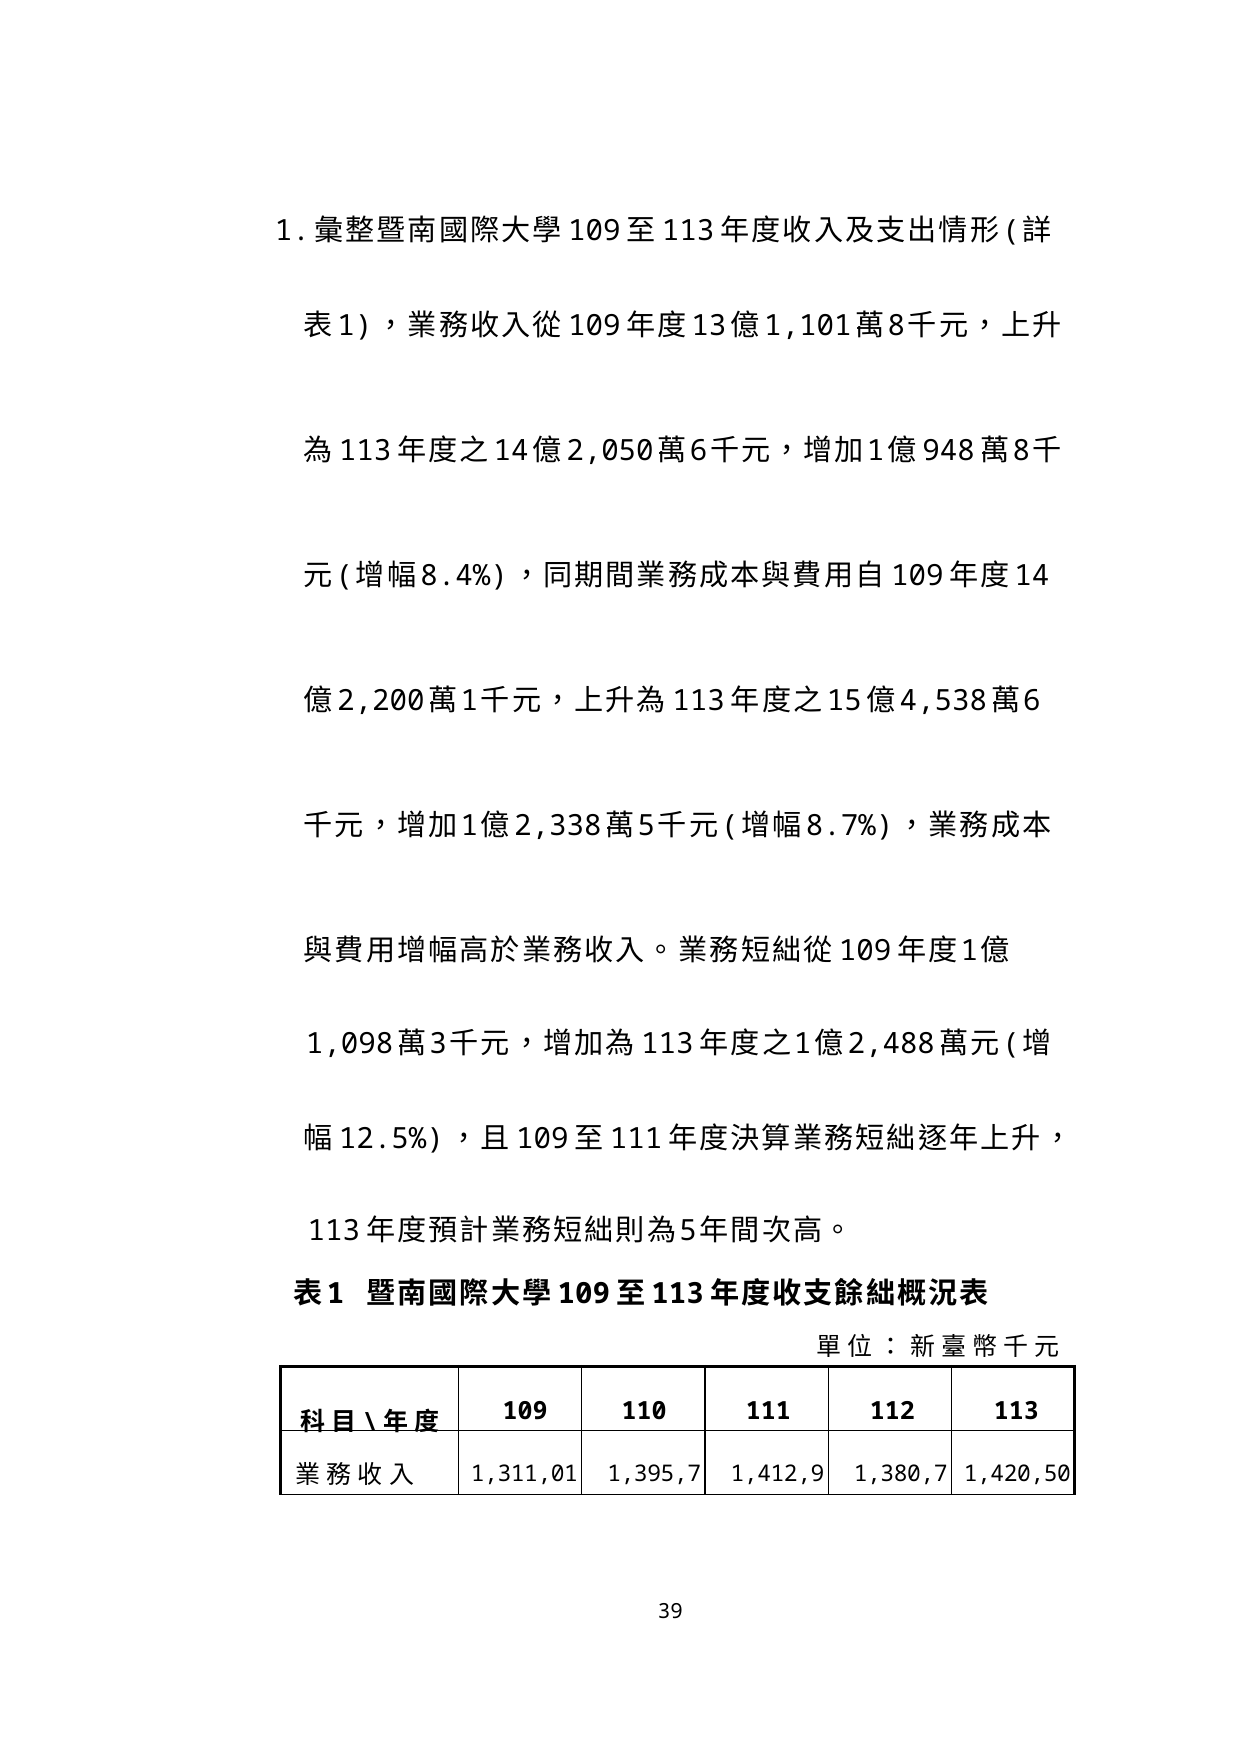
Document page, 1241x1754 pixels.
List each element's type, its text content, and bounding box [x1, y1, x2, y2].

table_cell 1,395,7 [582, 1431, 704, 1494]
table_header 109 [459, 1368, 581, 1430]
text 單位：新臺幣千元 [236, 1302, 1063, 1365]
table_cell 1,412,9 [706, 1431, 828, 1494]
table_header 112 [829, 1368, 951, 1430]
table_header 110 [582, 1368, 704, 1430]
text 表1 暨南國際大學109至113年度收支餘絀概況表 [222, 1240, 1063, 1302]
text 1.彙整暨南國際大學109至113年度收入及支出情形(詳表1)，業務收入從109年度13億1,101萬8千元，上升為113年度之14億2,050萬6千元，增加1億948萬8千元(增幅8.4%)，同期間業務成本與費用自109年度14億2,200萬1千元，上升為113年度之15億4,538萬6千元，增加1億2,338萬5千元(增幅8.7%)，業務成本與費用增幅高於業務收入。業務短絀從109年度1億1,098萬3千元，增加為113年度之1億2,488萬元(增幅12.5%)，且109至111年度決算業務短絀逐年上升，113年度預計業務短絀則為5年間次高。 [266, 177, 1063, 1240]
table_cell 1,380,7 [829, 1431, 951, 1494]
table_header 科目\年度 [282, 1368, 458, 1430]
table_cell 1,420,50 [952, 1431, 1073, 1494]
table_cell 業務收入 [282, 1431, 458, 1494]
table_header 113 [952, 1368, 1073, 1430]
table_header 111 [706, 1368, 828, 1430]
table_cell 1,311,01 [459, 1431, 581, 1494]
